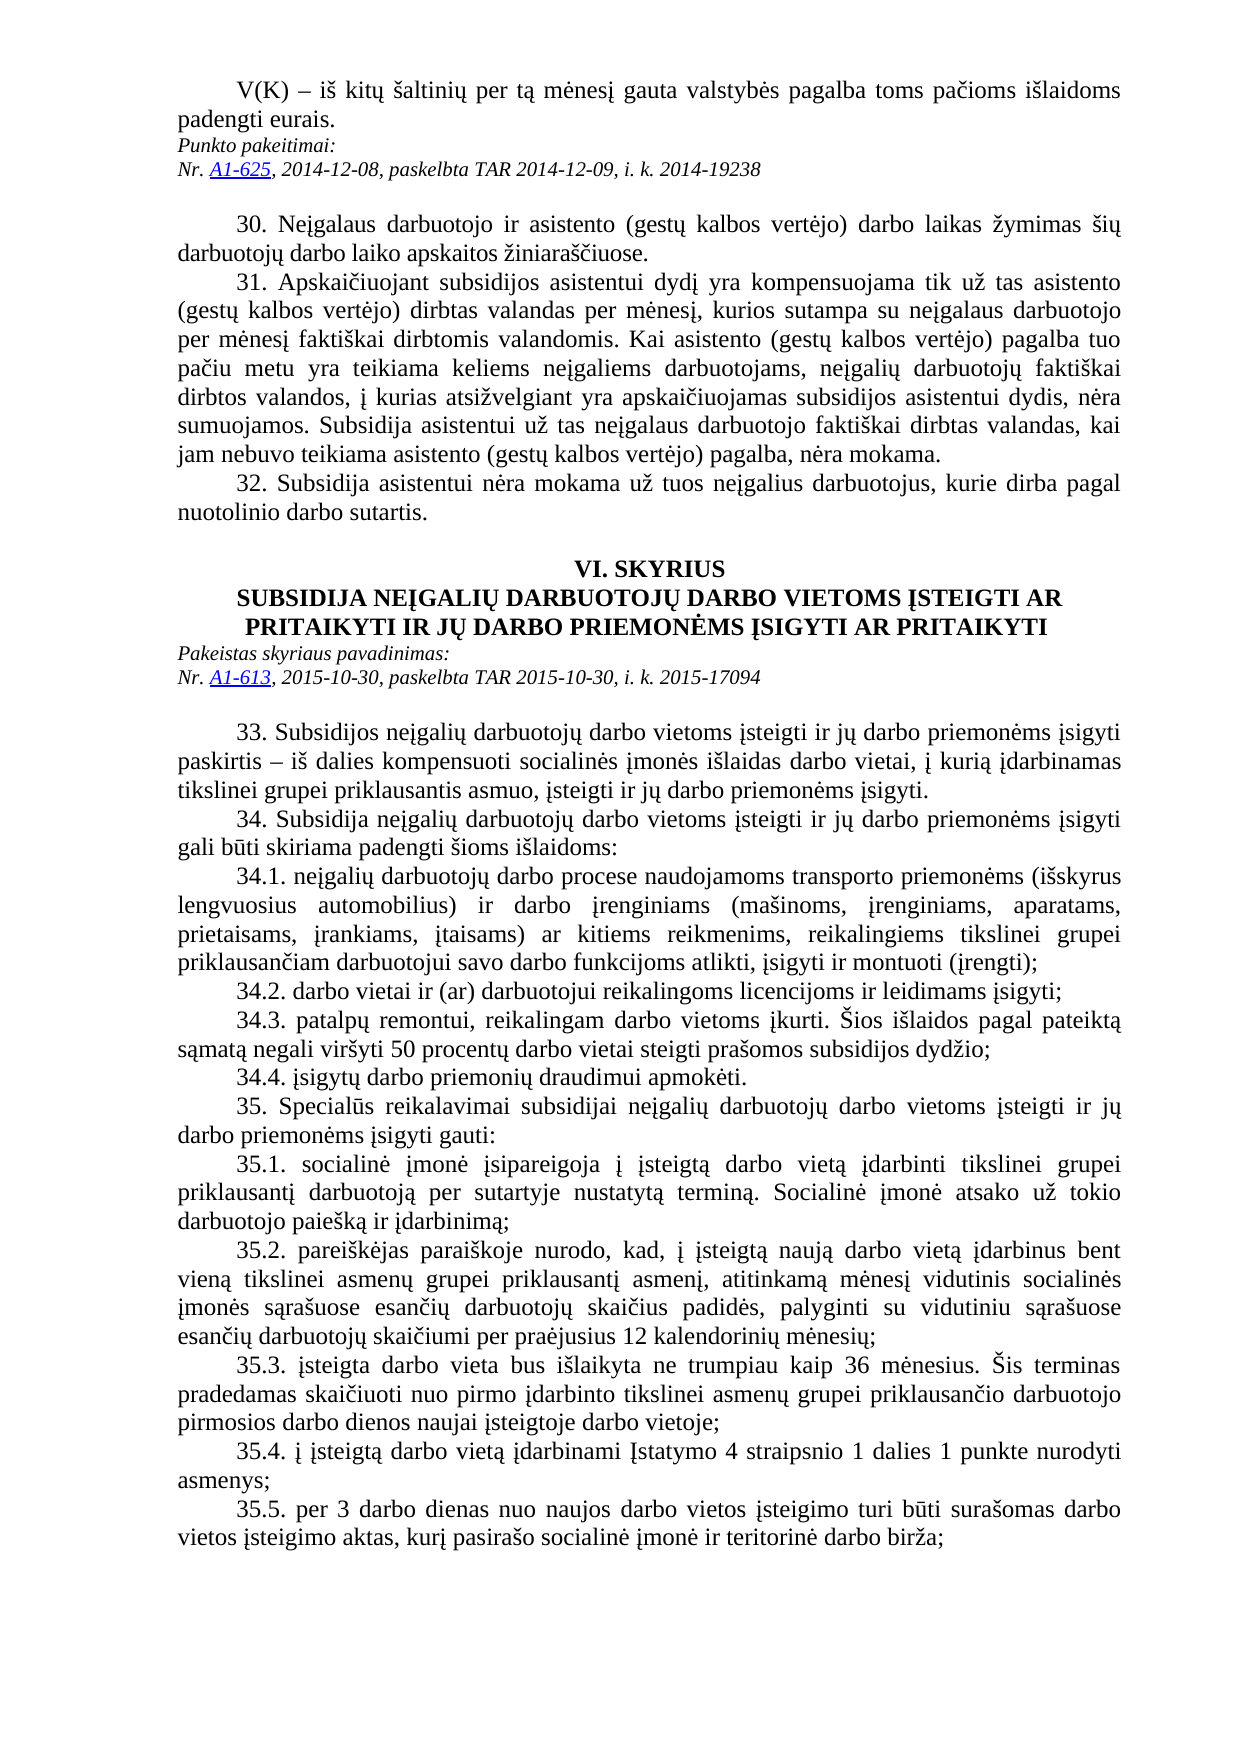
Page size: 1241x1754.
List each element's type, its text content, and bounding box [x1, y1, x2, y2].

text 31. Apskaičiuojant subsidijos asistentui dydį yra kompensuojama tik už tas asistento (gestų kalbos vertėjo) dirbtas valandas per mėnesį, kurios sutampa su neįgalaus darbuotojo per mėnesį faktiškai dirbtomis valandomis. Kai asistento (gestų kalbos vertėjo) pagalba tuo pačiu metu yra teikiama keliems neįgaliems darbuotojams, neįgalių darbuotojų faktiškai dirbtos valandos, į kurias atsižvelgiant yra apskaičiuojamas subsidijos asistentui dydis, nėra sumuojamos. Subsidija asistentui už tas neįgalaus darbuotojo faktiškai dirbtas valandas, kai jam nebuvo teikiama asistento (gestų kalbos vertėjo) pagalba, nėra mokama. [177, 267, 1122, 468]
text 34.1. neįgalių darbuotojų darbo procese naudojamoms transporto priemonėms (išskyrus lengvuosius automobilius) ir darbo įrenginiams (mašinoms, įrenginiams, aparatams, prietaisams, įrankiams, įtaisams) ar kitiems reikmenims, reikalingiems tikslinei grupei priklausančiam darbuotojui savo darbo funkcijoms atlikti, įsigyti ir montuoti (įrengti); [177, 861, 1122, 976]
text 34. Subsidija neįgalių darbuotojų darbo vietoms įsteigti ir jų darbo priemonėms įsigyti gali būti skiriama padengti šioms išlaidoms: [177, 804, 1122, 861]
text 34.3. patalpų remontui, reikalingam darbo vietoms įkurti. Šios išlaidos pagal pateiktą sąmatą negali viršyti 50 procentų darbo vietai steigti prašomos subsidijos dydžio; [177, 1005, 1122, 1062]
text 35.3. įsteigta darbo vieta bus išlaikyta ne trumpiau kaip 36 mėnesius. Šis terminas pradedamas skaičiuoti nuo pirmo įdarbinto tikslinei asmenų grupei priklausančio darbuotojo pirmosios darbo dienos naujai įsteigtoje darbo vietoje; [177, 1350, 1122, 1436]
text Pakeistas skyriaus pavadinimas: [177, 641, 1122, 665]
text 35.5. per 3 darbo dienas nuo naujos darbo vietos įsteigimo turi būti surašomas darbo vietos įsteigimo aktas, kurį pasirašo socialinė įmonė ir teritorinė darbo birža; [177, 1494, 1122, 1551]
text 33. Subsidijos neįgalių darbuotojų darbo vietoms įsteigti ir jų darbo priemonėms įsigyti paskirtis – iš dalies kompensuoti socialinės įmonės išlaidas darbo vietai, į kurią įdarbinamas tikslinei grupei priklausantis asmuo, įsteigti ir jų darbo priemonėms įsigyti. [177, 717, 1122, 804]
text 35.1. socialinė įmonė įsipareigoja į įsteigtą darbo vietą įdarbinti tikslinei grupei priklausantį darbuotoją per sutartyje nustatytą terminą. Socialinė įmonė atsako už tokio darbuotojo paiešką ir įdarbinimą; [177, 1149, 1122, 1235]
text 30. Neįgalaus darbuotojo ir asistento (gestų kalbos vertėjo) darbo laikas žymimas šių darbuotojų darbo laiko apskaitos žiniaraščiuose. [177, 209, 1122, 267]
text Nr. A1-613, 2015-10-30, paskelbta TAR 2015-10-30, i. k. 2015-17094 [177, 665, 1122, 689]
text SUBSIDIJA NEĮGALIŲ DARBUOTOJŲ DARBO VIETOMS ĮSTEIGTI AR PRITAIKYTI IR JŲ DARBO PRIEMONĖMS ĮSIGYTI AR PRITAIKYTI [177, 583, 1122, 641]
text 35. Specialūs reikalavimai subsidijai neįgalių darbuotojų darbo vietoms įsteigti ir jų darbo priemonėms įsigyti gauti: [177, 1091, 1122, 1149]
text V(K) – iš kitų šaltinių per tą mėnesį gauta valstybės pagalba toms pačioms išlaidoms padengti eurais. [177, 75, 1122, 132]
text 35.2. pareiškėjas paraiškoje nurodo, kad, į įsteigtą naują darbo vietą įdarbinus bent vieną tikslinei asmenų grupei priklausantį asmenį, atitinkamą mėnesį vidutinis socialinės įmonės sąrašuose esančių darbuotojų skaičius padidės, palyginti su vidutiniu sąrašuose esančių darbuotojų skaičiumi per praėjusius 12 kalendorinių mėnesių; [177, 1235, 1122, 1350]
text 34.4. įsigytų darbo priemonių draudimui apmokėti. [177, 1062, 1122, 1091]
text 32. Subsidija asistentui nėra mokama už tuos neįgalius darbuotojus, kurie dirba pagal nuotolinio darbo sutartis. [177, 468, 1122, 526]
text Nr. A1-625, 2014-12-08, paskelbta TAR 2014-12-09, i. k. 2014-19238 [177, 157, 1122, 181]
text 35.4. į įsteigtą darbo vietą įdarbinami Įstatymo 4 straipsnio 1 dalies 1 punkte nurodyti asmenys; [177, 1436, 1122, 1494]
text VI. skyrius [177, 554, 1122, 583]
text Punkto pakeitimai: [177, 132, 1122, 157]
text 34.2. darbo vietai ir (ar) darbuotojui reikalingoms licencijoms ir leidimams įsigyti; [177, 976, 1122, 1005]
